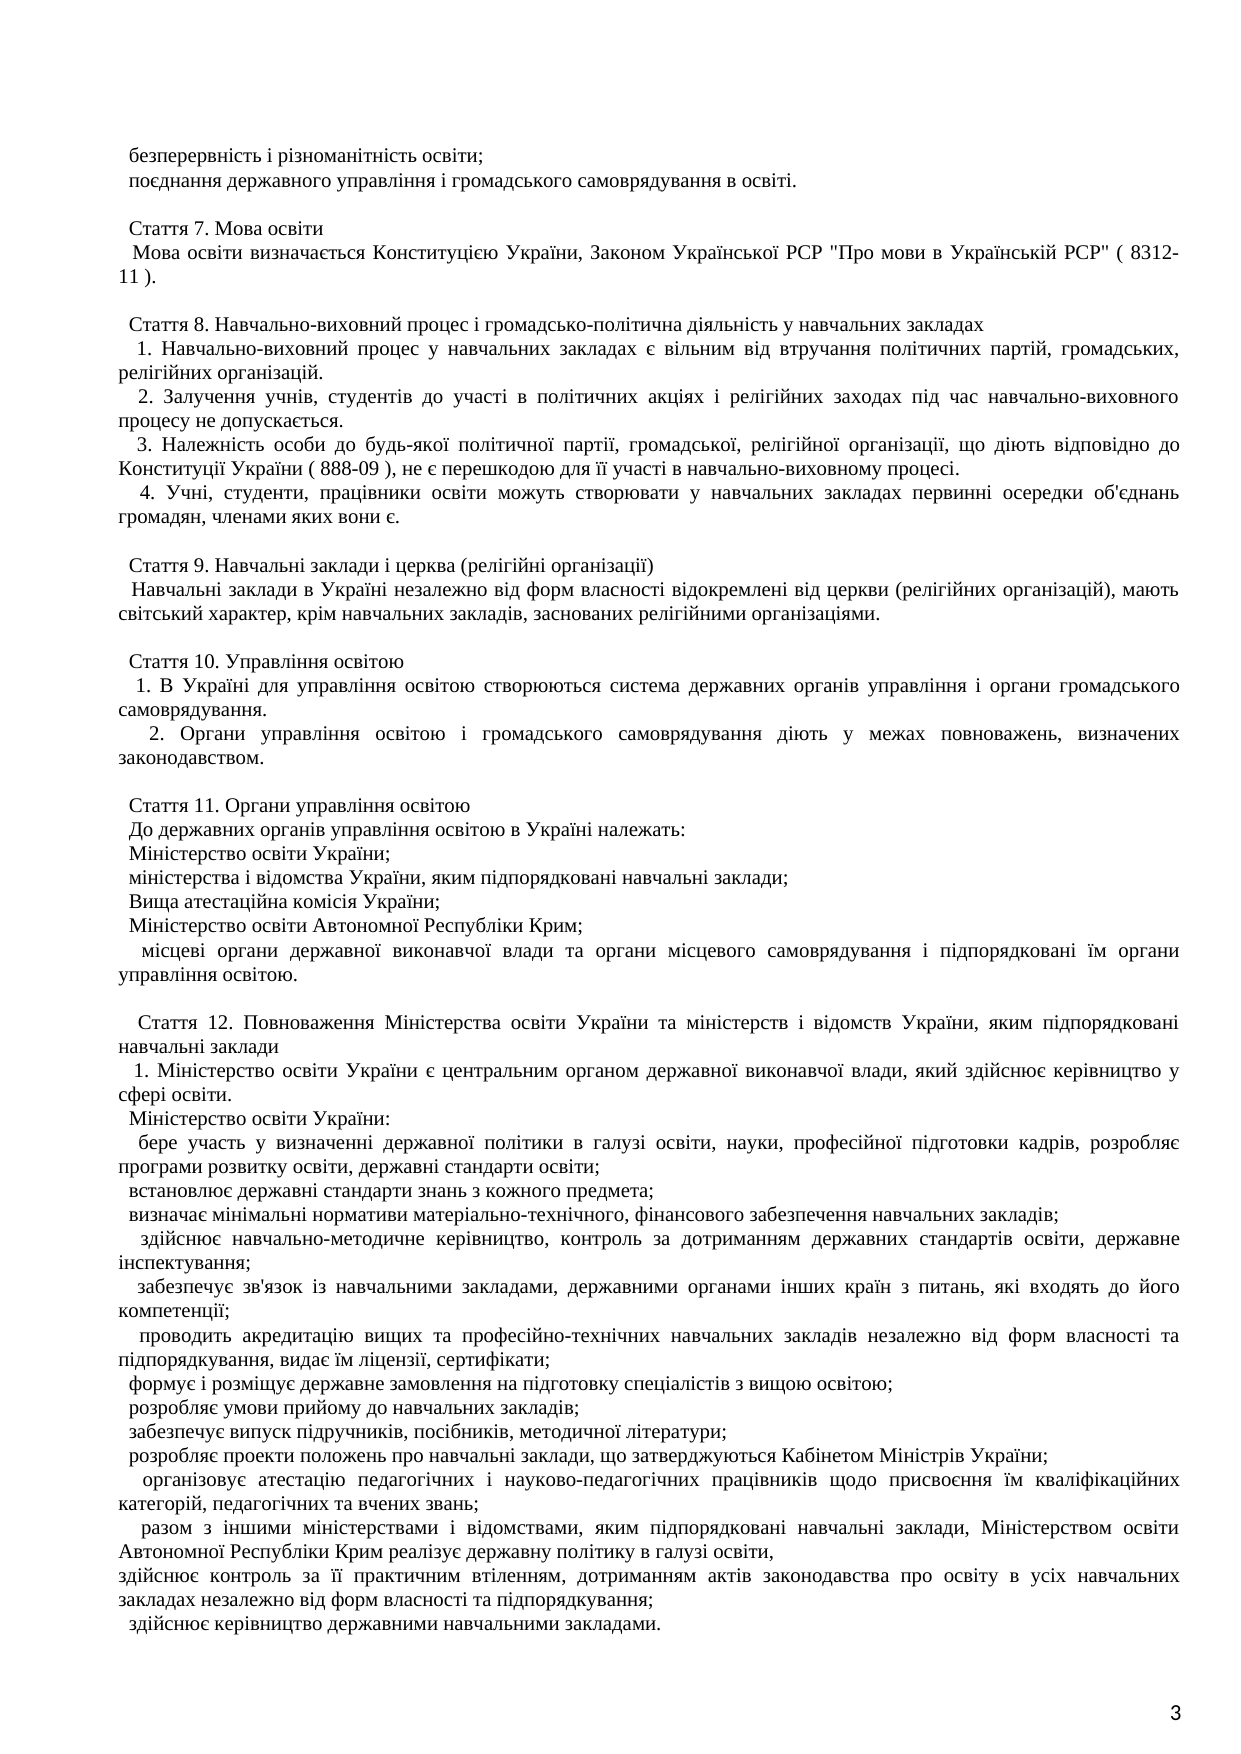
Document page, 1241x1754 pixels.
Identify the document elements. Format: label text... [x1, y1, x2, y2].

text міністерства і відомства України, яким підпорядковані навчальні заклади; [118, 865, 1181, 889]
text розробляє проекти положень про навчальні заклади, що затверджуються Кабінетом Міністрів України; [118, 1443, 1181, 1467]
text Стаття 9. Навчальні заклади і церква (релігійні організації) [118, 552, 1181, 577]
text Навчальні заклади в Україні незалежно від форм власності відокремлені від церкви (релігійних організацій), мають світський характер, крім навчальних закладів, заснованих релігійними організаціями. [118, 577, 1181, 625]
text Стаття 8. Навчально-виховний процес і громадсько-політична діяльність у навчальних закладах [118, 312, 1181, 336]
text разом з іншими міністерствами і відомствами, яким підпорядковані навчальні заклади, Міністерством освіти Автономної Республіки Крим реалізує державну політику в галузі освіти, [118, 1515, 1181, 1563]
text Стаття 12. Повноваження Міністерства освіти України та міністерств і відомств України, яким підпорядковані навчальні заклади [118, 1010, 1181, 1058]
text Стаття 10. Управління освітою [118, 649, 1181, 673]
text проводить акредитацію вищих та професійно-технічних навчальних закладів незалежно від форм власності та підпорядкування, видає їм ліцензії, сертифікати; [118, 1322, 1181, 1371]
text 1. Навчально-виховний процес у навчальних закладах є вільним від втручання політичних партій, громадських, релігійних організацій. [118, 336, 1181, 384]
text організовує атестацію педагогічних і науково-педагогічних працівників щодо присвоєння їм кваліфікаційних категорій, педагогічних та вчених звань; [118, 1467, 1181, 1515]
text 2. Органи управління освітою і громадського самоврядування діють у межах повноважень, визначених законодавством. [118, 721, 1181, 769]
text визначає мінімальні нормативи матеріально-технічного, фінансового забезпечення навчальних закладів; [118, 1202, 1181, 1226]
text безперервність і різноманітність освіти; [118, 143, 1181, 167]
text розробляє умови прийому до навчальних закладів; [118, 1395, 1181, 1419]
text Міністерство освіти Автономної Республіки Крим; [118, 913, 1181, 937]
text Вища атестаційна комісія України; [118, 889, 1181, 913]
text встановлює державні стандарти знань з кожного предмета; [118, 1178, 1181, 1202]
text забезпечує зв'язок із навчальними закладами, державними органами інших країн з питань, які входять до його компетенції; [118, 1274, 1181, 1322]
text здійснює навчально-методичне керівництво, контроль за дотриманням державних стандартів освіти, державне інспектування; [118, 1226, 1181, 1274]
text Міністерство освіти України: [118, 1106, 1181, 1130]
text забезпечує випуск підручників, посібників, методичної літератури; [118, 1419, 1181, 1443]
text Стаття 11. Органи управління освітою [118, 793, 1181, 817]
text Мова освіти визначається Конституцією України, Законом Української РСР "Про мови в Українській РСР" ( 8312-11 ). [118, 240, 1181, 288]
text здійснює контроль за її практичним втіленням, дотриманням актів законодавства про освіту в усіх навчальних закладах незалежно від форм власності та підпорядкування; [118, 1563, 1181, 1611]
text формує і розміщує державне замовлення на підготовку спеціалістів з вищою освітою; [118, 1371, 1181, 1395]
text місцеві органи державної виконавчої влади та органи місцевого самоврядування і підпорядковані їм органи управління освітою. [118, 937, 1181, 986]
text поєднання державного управління і громадського самоврядування в освіті. [118, 167, 1181, 192]
text 3. Належність особи до будь-якої політичної партії, громадської, релігійної організації, що діють відповідно до Конституції України ( 888-09 ), не є перешкодою для її участі в навчально-виховному процесі. [118, 432, 1181, 480]
text 2. Залучення учнів, студентів до участі в політичних акціях і релігійних заходах під час навчально-виховного процесу не допускається. [118, 384, 1181, 432]
text здійснює керівництво державними навчальними закладами. [118, 1611, 1181, 1635]
text До державних органів управління освітою в Україні належать: [118, 817, 1181, 841]
text 1. Міністерство освіти України є центральним органом державної виконавчої влади, який здійснює керівництво у сфері освіти. [118, 1058, 1181, 1106]
text 4. Учні, студенти, працівники освіти можуть створювати у навчальних закладах первинні осередки об'єднань громадян, членами яких вони є. [118, 480, 1181, 528]
text Міністерство освіти України; [118, 841, 1181, 865]
text Стаття 7. Мова освіти [118, 216, 1181, 240]
text 1. В Україні для управління освітою створюються система державних органів управління і органи громадського самоврядування. [118, 673, 1181, 721]
text бере участь у визначенні державної політики в галузі освіти, науки, професійної підготовки кадрів, розробляє програми розвитку освіти, державні стандарти освіти; [118, 1130, 1181, 1178]
